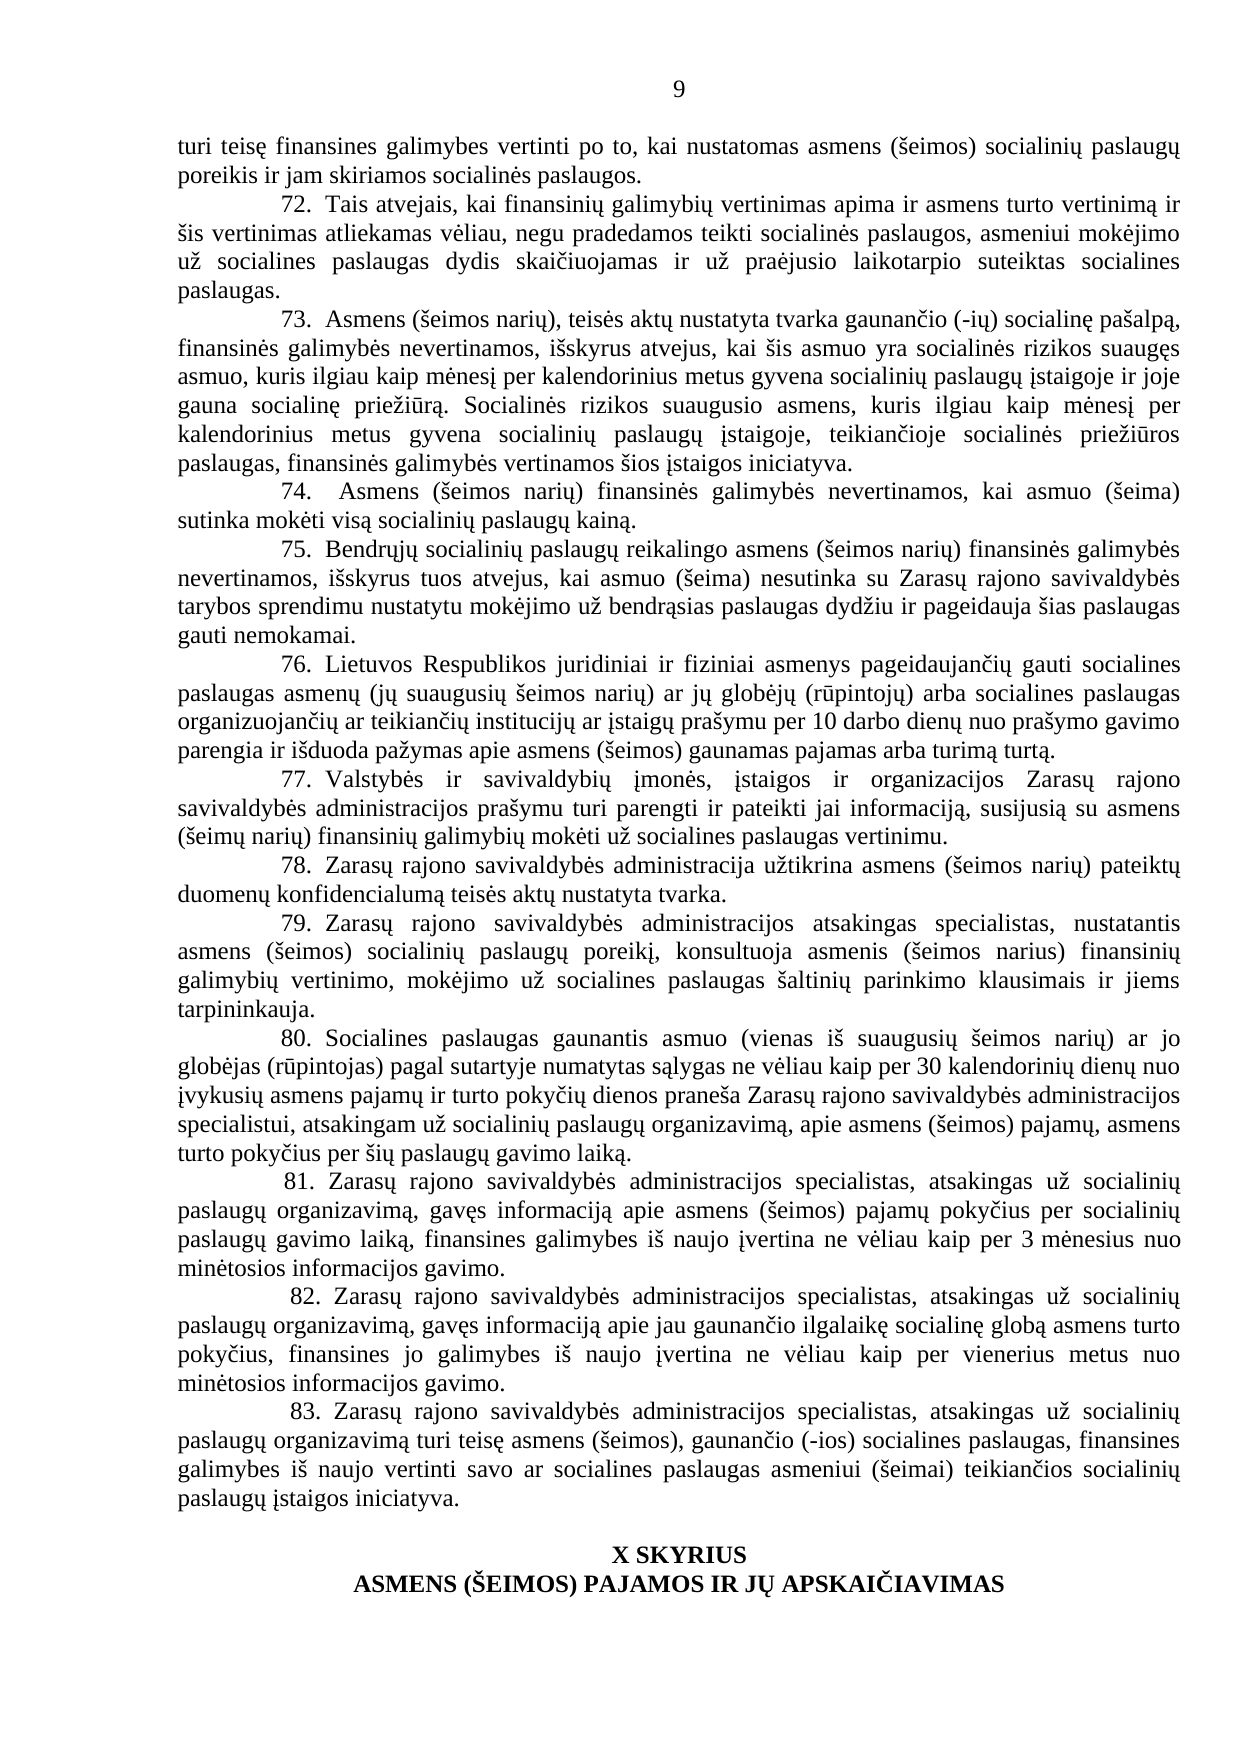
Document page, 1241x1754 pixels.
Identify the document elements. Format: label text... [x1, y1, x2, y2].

text 75. Bendrųjų socialinių paslaugų reikalingo asmens (šeimos narių) finansinės galimybės nevertinamos, išskyrus tuos atvejus, kai asmuo (šeima) nesutinka su Zarasų rajono savivaldybės tarybos sprendimu nustatytu mokėjimo už bendrąsias paslaugas dydžiu ir pageidauja šias paslaugas gauti nemokamai. [177, 534, 1181, 649]
text 73. Asmens (šeimos narių), teisės aktų nustatyta tvarka gaunančio (-ių) socialinę pašalpą, finansinės galimybės nevertinamos, išskyrus atvejus, kai šis asmuo yra socialinės rizikos suaugęs asmuo, kuris ilgiau kaip mėnesį per kalendorinius metus gyvena socialinių paslaugų įstaigoje ir joje gauna socialinę priežiūrą. Socialinės rizikos suaugusio asmens, kuris ilgiau kaip mėnesį per kalendorinius metus gyvena socialinių paslaugų įstaigoje, teikiančioje socialinės priežiūros paslaugas, finansinės galimybės vertinamos šios įstaigos iniciatyva. [177, 304, 1181, 476]
text 83. Zarasų rajono savivaldybės administracijos specialistas, atsakingas už socialinių paslaugų organizavimą turi teisę asmens (šeimos), gaunančio (-ios) socialines paslaugas, finansines galimybes iš naujo vertinti savo ar socialines paslaugas asmeniui (šeimai) teikiančios socialinių paslaugų įstaigos iniciatyva. [177, 1396, 1181, 1511]
text 78. Zarasų rajono savivaldybės administracija užtikrina asmens (šeimos narių) pateiktų duomenų konfidencialumą teisės aktų nustatyta tvarka. [177, 850, 1181, 908]
text 79. Zarasų rajono savivaldybės administracijos atsakingas specialistas, nustatantis asmens (šeimos) socialinių paslaugų poreikį, konsultuoja asmenis (šeimos narius) finansinių galimybių vertinimo, mokėjimo už socialines paslaugas šaltinių parinkimo klausimais ir jiems tarpininkauja. [177, 908, 1181, 1023]
text 81. Zarasų rajono savivaldybės administracijos specialistas, atsakingas už socialinių paslaugų organizavimą, gavęs informaciją apie asmens (šeimos) pajamų pokyčius per socialinių paslaugų gavimo laiką, finansines galimybes iš naujo įvertina ne vėliau kaip per 3 mėnesius nuo minėtosios informacijos gavimo. [177, 1166, 1181, 1281]
text 74. Asmens (šeimos narių) finansinės galimybės nevertinamos, kai asmuo (šeima) sutinka mokėti visą socialinių paslaugų kainą. [177, 476, 1181, 534]
text X SKYRIUS [177, 1540, 1181, 1569]
text 80. Socialines paslaugas gaunantis asmuo (vienas iš suaugusių šeimos narių) ar jo globėjas (rūpintojas) pagal sutartyje numatytas sąlygas ne vėliau kaip per 30 kalendorinių dienų nuo įvykusių asmens pajamų ir turto pokyčių dienos praneša Zarasų rajono savivaldybės administracijos specialistui, atsakingam už socialinių paslaugų organizavimą, apie asmens (šeimos) pajamų, asmens turto pokyčius per šių paslaugų gavimo laiką. [177, 1023, 1181, 1166]
text 77. Valstybės ir savivaldybių įmonės, įstaigos ir organizacijos Zarasų rajono savivaldybės administracijos prašymu turi parengti ir pateikti jai informaciją, susijusią su asmens (šeimų narių) finansinių galimybių mokėti už socialines paslaugas vertinimu. [177, 764, 1181, 850]
text 82. Zarasų rajono savivaldybės administracijos specialistas, atsakingas už socialinių paslaugų organizavimą, gavęs informaciją apie jau gaunančio ilgalaikę socialinę globą asmens turto pokyčius, finansines jo galimybes iš naujo įvertina ne vėliau kaip per vienerius metus nuo minėtosios informacijos gavimo. [177, 1281, 1181, 1396]
text 72. Tais atvejais, kai finansinių galimybių vertinimas apima ir asmens turto vertinimą ir šis vertinimas atliekamas vėliau, negu pradedamos teikti socialinės paslaugos, asmeniui mokėjimo už socialines paslaugas dydis skaičiuojamas ir už praėjusio laikotarpio suteiktas socialines paslaugas. [177, 189, 1181, 304]
text 76. Lietuvos Respublikos juridiniai ir fiziniai asmenys pageidaujančių gauti socialines paslaugas asmenų (jų suaugusių šeimos narių) ar jų globėjų (rūpintojų) arba socialines paslaugas organizuojančių ar teikiančių institucijų ar įstaigų prašymu per 10 darbo dienų nuo prašymo gavimo parengia ir išduoda pažymas apie asmens (šeimos) gaunamas pajamas arba turimą turtą. [177, 649, 1181, 764]
text turi teisę finansines galimybes vertinti po to, kai nustatomas asmens (šeimos) socialinių paslaugų poreikis ir jam skiriamos socialinės paslaugos. [177, 131, 1181, 189]
text ASMENS (ŠEIMOS) PAJAMOS IR JŲ APSKAIČIAVIMAS [177, 1569, 1181, 1598]
